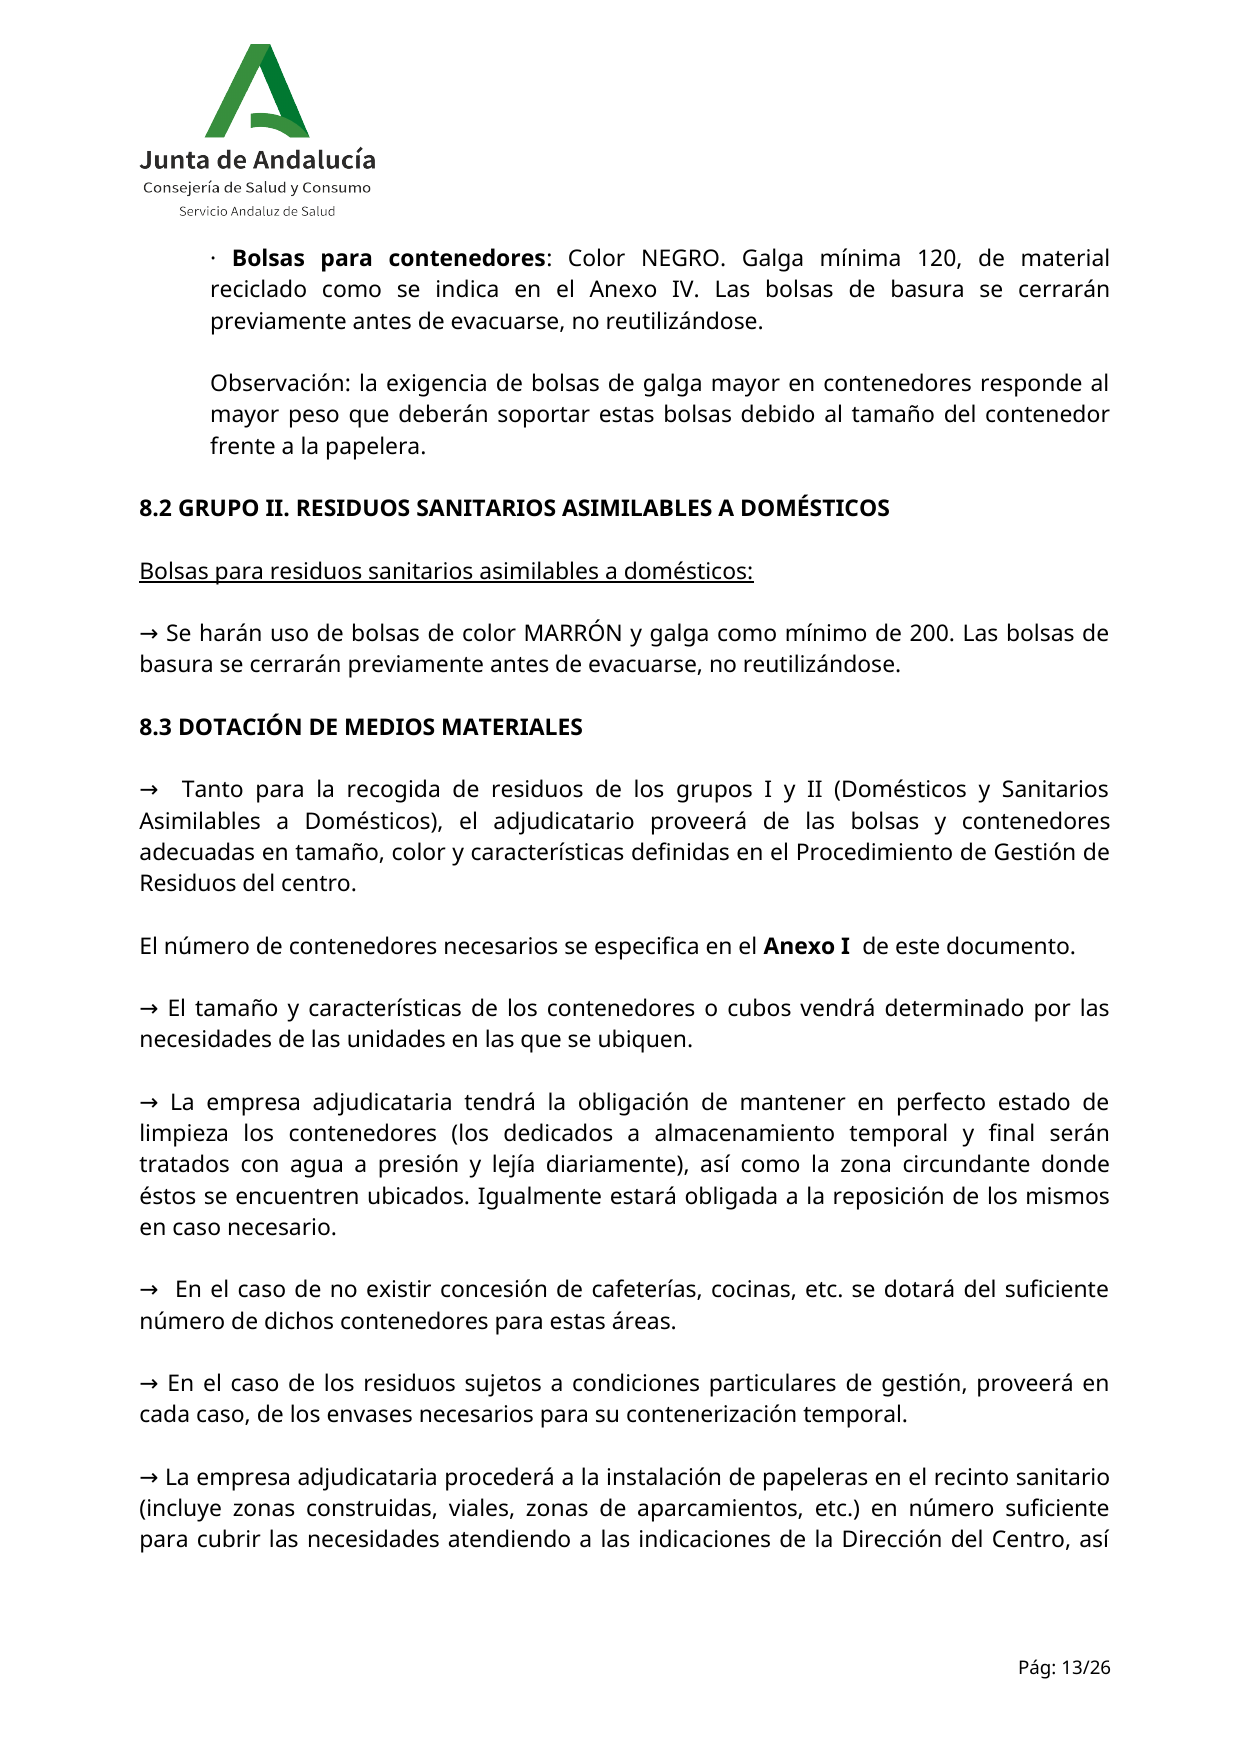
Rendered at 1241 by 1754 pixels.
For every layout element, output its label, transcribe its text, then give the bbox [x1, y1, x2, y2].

text 8.3 DOTACIÓN DE MEDIOS MATERIALES [139, 711, 1111, 742]
text → El tamaño y características de los contenedores o cubos vendrá determinado por las necesidades de las unidades en las que se ubiquen. [139, 992, 1111, 1055]
text → En el caso de no existir concesión de cafeterías, cocinas, etc. se dotará del suficiente número de dichos contenedores para estas áreas. [139, 1273, 1111, 1336]
picture [139, 44, 375, 216]
text → Se harán uso de bolsas de color MARRÓN y galga como mínimo de 200. Las bolsas de basura se cerrarán previamente antes de evacuarse, no reutilizándose. [139, 617, 1111, 680]
text 8.2 GRUPO II. RESIDUOS SANITARIOS ASIMILABLES A DOMÉSTICOS [139, 492, 1111, 523]
text Bolsas para residuos sanitarios asimilables a domésticos: [139, 555, 1111, 586]
text → La empresa adjudicataria tendrá la obligación de mantener en perfecto estado de limpieza los contenedores (los dedicados a almacenamiento temporal y final serán tratados con agua a presión y lejía diariamente), así como la zona circundante donde éstos se encuentren ubicados. Igualmente estará obligada a la reposición de los mismos en caso necesario. [139, 1086, 1111, 1242]
text → En el caso de los residuos sujetos a condiciones particulares de gestión, proveerá en cada caso, de los envases necesarios para su contenerización temporal. [139, 1367, 1111, 1430]
text → Tanto para la recogida de residuos de los grupos I y II (Domésticos y Sanitarios Asimilables a Domésticos), el adjudicatario proveerá de las bolsas y contenedores adecuadas en tamaño, color y características definidas en el Procedimiento de Gestión de Residuos del centro. [139, 773, 1111, 898]
text Observación: la exigencia de bolsas de galga mayor en contenedores responde al mayor peso que deberán soportar estas bolsas debido al tamaño del contenedor frente a la papelera. [210, 367, 1111, 461]
text · Bolsas para contenedores: Color NEGRO. Galga mínima 120, de material reciclado como se indica en el Anexo IV. Las bolsas de basura se cerrarán previamente antes de evacuarse, no reutilizándose. [210, 242, 1111, 336]
text El número de contenedores necesarios se especifica en el Anexo I de este documento. [139, 930, 1111, 961]
text → La empresa adjudicataria procederá a la instalación de papeleras en el recinto sanitario (incluye zonas construidas, viales, zonas de aparcamientos, etc.) en número suficiente para cubrir las necesidades atendiendo a las indicaciones de la Dirección del Centro, así [139, 1461, 1111, 1555]
